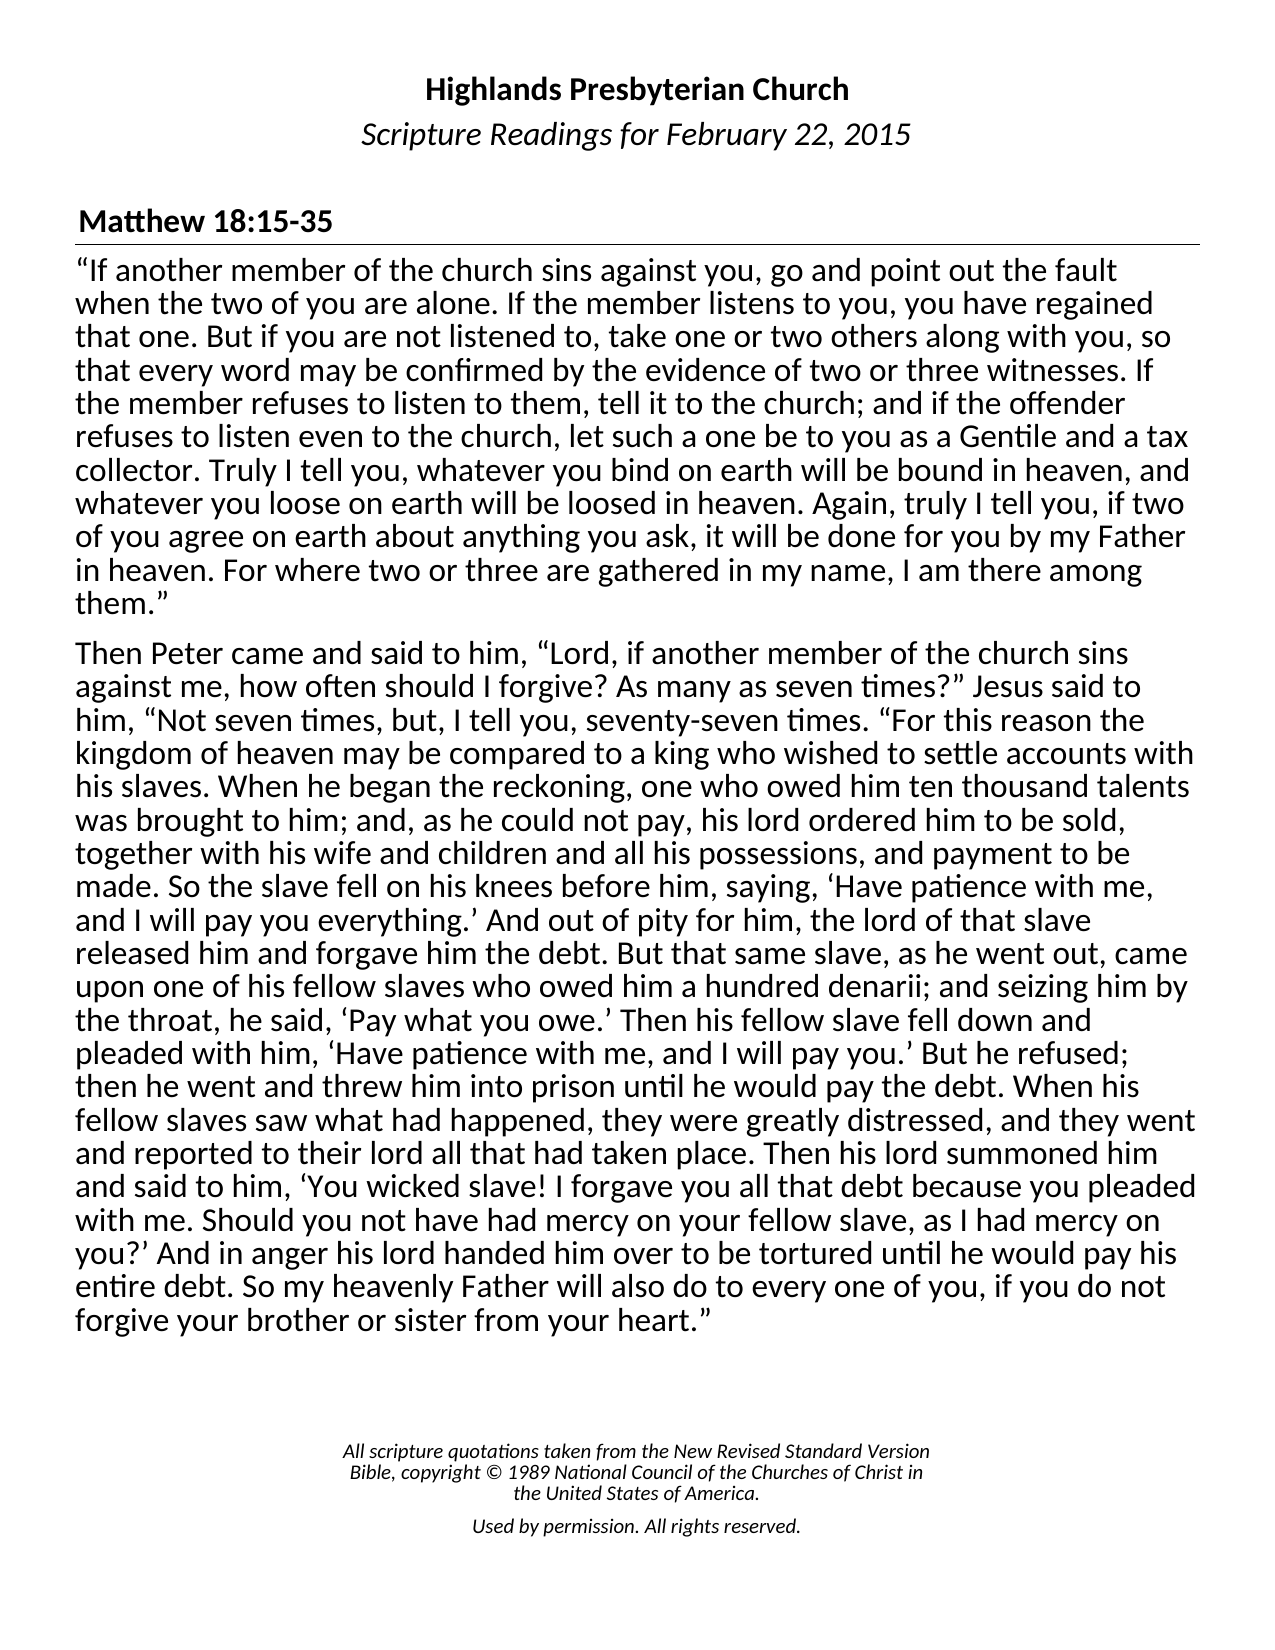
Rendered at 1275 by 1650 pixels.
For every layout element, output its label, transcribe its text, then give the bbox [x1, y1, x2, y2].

text Then Peter came and said to him, “Lord, if another member of the church sins against me, how often should I forgive? As many as seven times?” Jesus said to him, “Not seven times, but, I tell you, seventy-seven times. “For this reason the kingdom of heaven may be compared to a king who wished to settle accounts with his slaves. When he began the reckoning, one who owed him ten thousand talents was brought to him; and, as he could not pay, his lord ordered him to be sold, together with his wife and children and all his possessions, and payment to be made. So the slave fell on his knees before him, saying, ‘Have patience with me, and I will pay you everything.’ And out of pity for him, the lord of that slave released him and forgave him the debt. But that same slave, as he went out, came upon one of his fellow slaves who owed him a hundred denarii; and seizing him by the throat, he said, ‘Pay what you owe.’ Then his fellow slave fell down and pleaded with him, ‘Have patience with me, and I will pay you.’ But he refused; then he went and threw him into prison until he would pay the debt. When his fellow slaves saw what had happened, they were greatly distressed, and they went and reported to their lord all that had taken place. Then his lord summoned him and said to him, ‘You wicked slave! I forgave you all that debt because you pleaded with me. Should you not have had mercy on your fellow slave, as I had mercy on you?’ And in anger his lord handed him over to be tortured until he would pay his entire debt. So my heavenly Father will also do to every one of you, if you do not forgive your brother or sister from your heart.” [75, 639, 1200, 1339]
text “If another member of the church sins against you, go and point out the fault when the two of you are alone. If the member listens to you, you have regained that one. But if you are not listened to, take one or two others along with you, so that every word may be confirmed by the evidence of two or three witnesses. If the member refuses to listen to them, tell it to the church; and if the offender refuses to listen even to the church, let such a one be to you as a Gentile and a tax collector. Truly I tell you, whatever you bind on earth will be bound in heaven, and whatever you loose on earth will be loosed in heaven. Again, truly I tell you, if two of you agree on earth about anything you ask, it will be done for you by my Father in heaven. For where two or three are gathered in my name, I am there among them.” [75, 256, 1200, 623]
subtitle Scripture Readings for February 22, 2015 [75, 120, 1200, 154]
title Highlands Presbyterian Church [75, 75, 1200, 108]
text All scripture quotations taken from the New Revised Standard Version Bible, copyright © 1989 National Council of the Churches of Christ in the United States of America. [337, 1443, 937, 1506]
subtitle Matthew 18:15-35 [75, 204, 1200, 244]
text Used by permission. All rights reserved. [337, 1518, 937, 1539]
